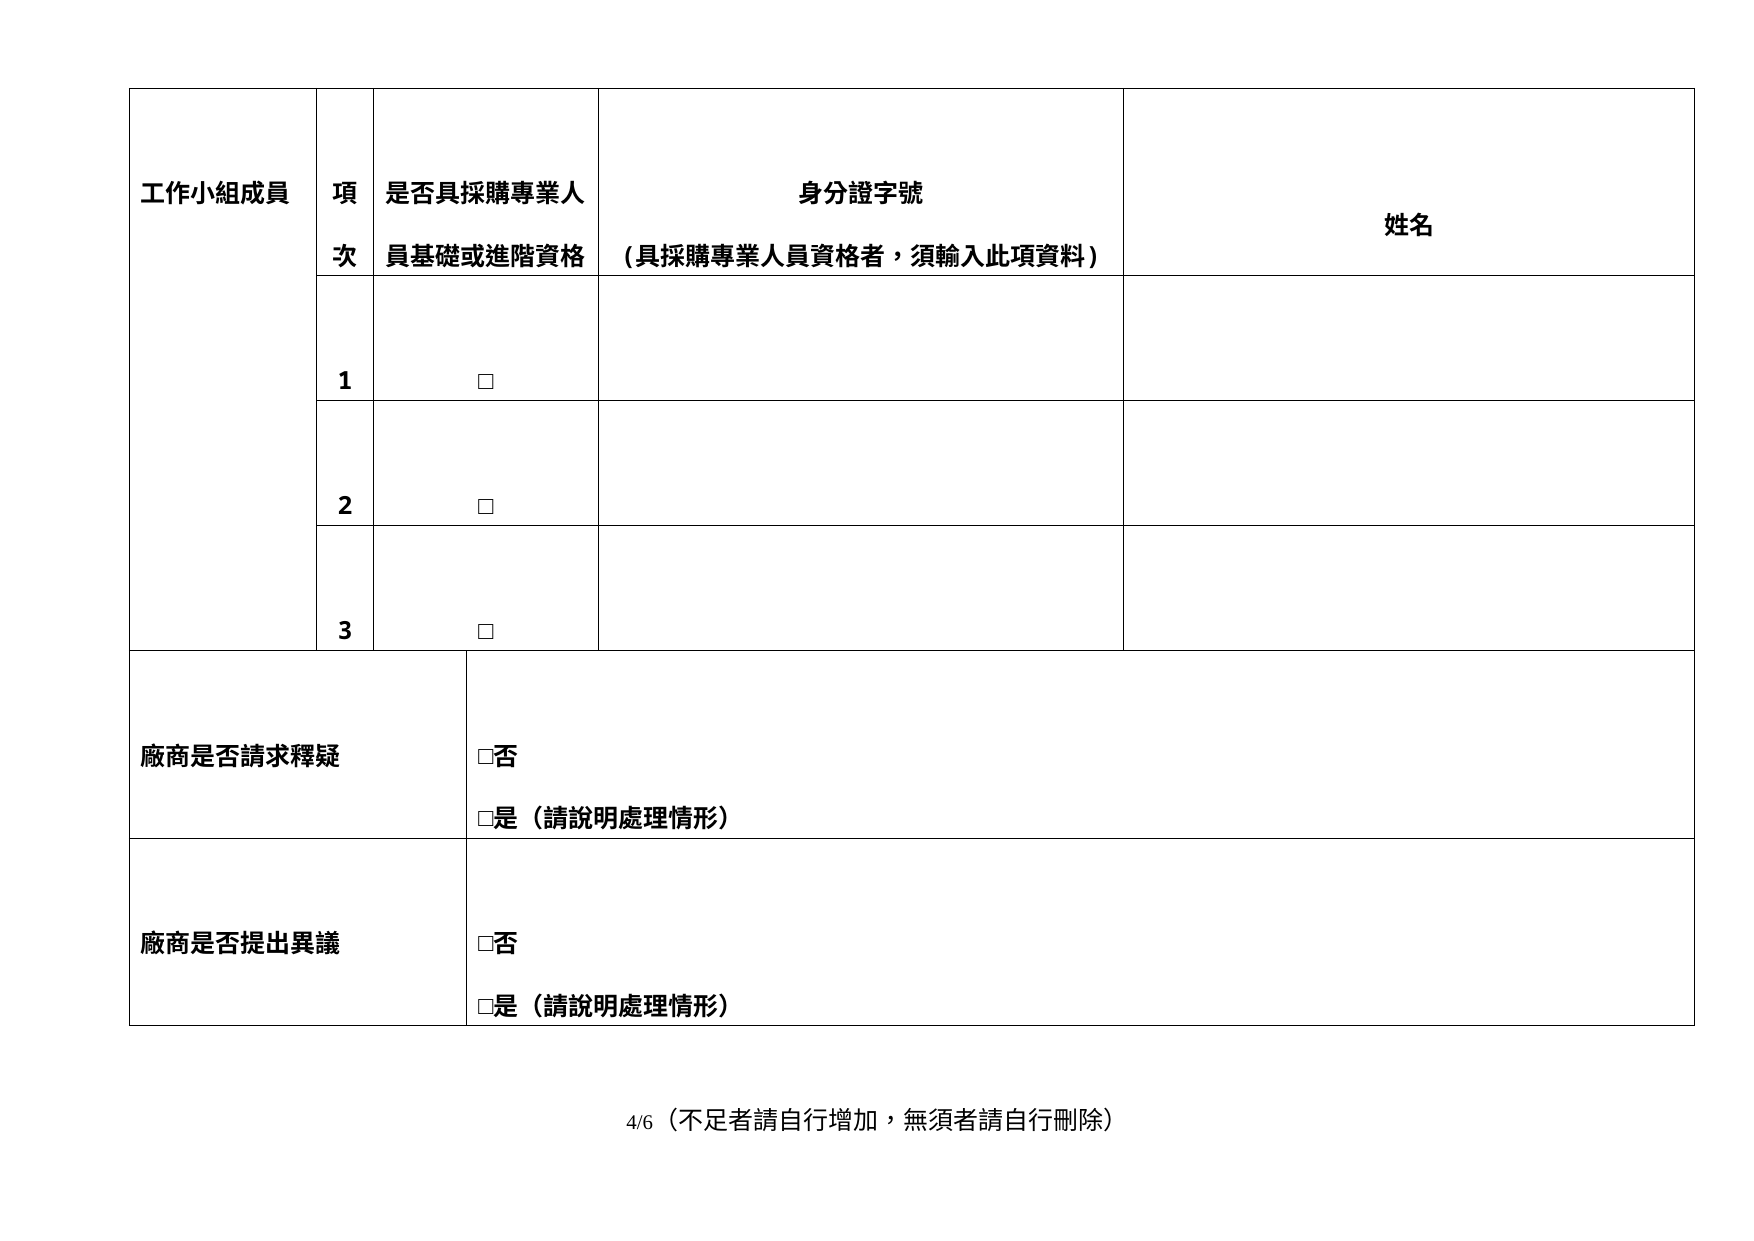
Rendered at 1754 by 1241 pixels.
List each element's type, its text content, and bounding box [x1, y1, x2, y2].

table_cell [1124, 526, 1694, 650]
table_cell [599, 276, 1123, 400]
table_cell □否 □是（請說明處理情形） [467, 651, 1694, 838]
table_cell 1 [317, 276, 373, 400]
table_cell 姓名 [1124, 89, 1694, 275]
table_cell 是否具採購專業人員基礎或進階資格 [374, 89, 598, 275]
table_cell □ [374, 526, 598, 650]
table_cell 3 [317, 526, 373, 650]
table_cell [599, 526, 1123, 650]
table_cell [1124, 401, 1694, 525]
table_cell □否 □是（請說明處理情形） [467, 839, 1694, 1025]
table_cell 廠商是否提出異議 [130, 839, 466, 1025]
table_cell [599, 401, 1123, 525]
table_cell [1124, 276, 1694, 400]
table_cell 2 [317, 401, 373, 525]
table_cell □ [374, 276, 598, 400]
table_cell □ [374, 401, 598, 525]
table_cell 身分證字號 (具採購專業人員資格者，須輸入此項資料) [599, 89, 1123, 275]
table_cell 項次 [317, 89, 373, 275]
table_cell 廠商是否請求釋疑 [130, 651, 466, 838]
table_cell 工作小組成員 [130, 89, 316, 650]
